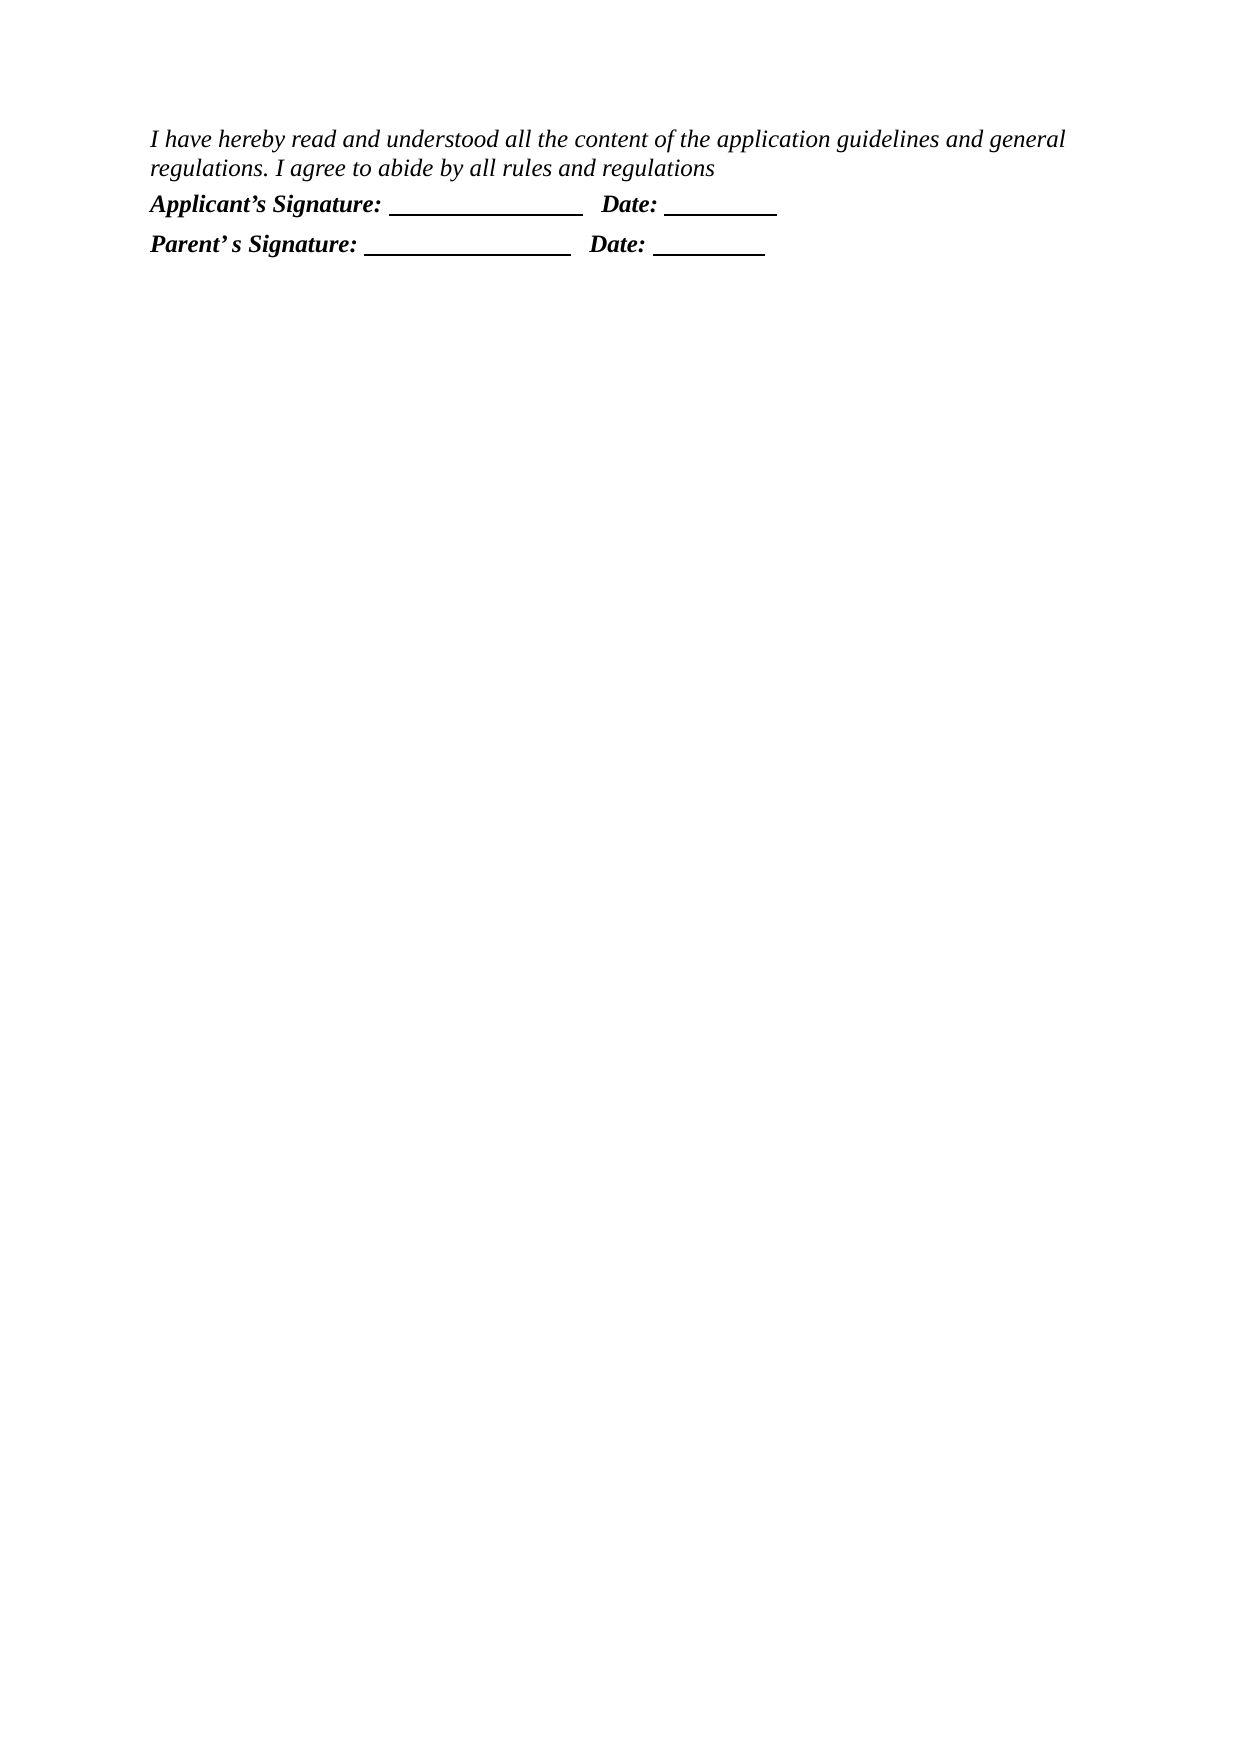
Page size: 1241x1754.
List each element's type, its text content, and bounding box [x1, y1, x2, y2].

text Applicant’s Signature: Date: [150, 189, 1090, 218]
text Parent’ s Signature: Date: [150, 229, 1090, 258]
text I have hereby read and understood all the content of the application guidelines and general regulations. I agree to abide by all rules and regulations [150, 124, 1068, 182]
